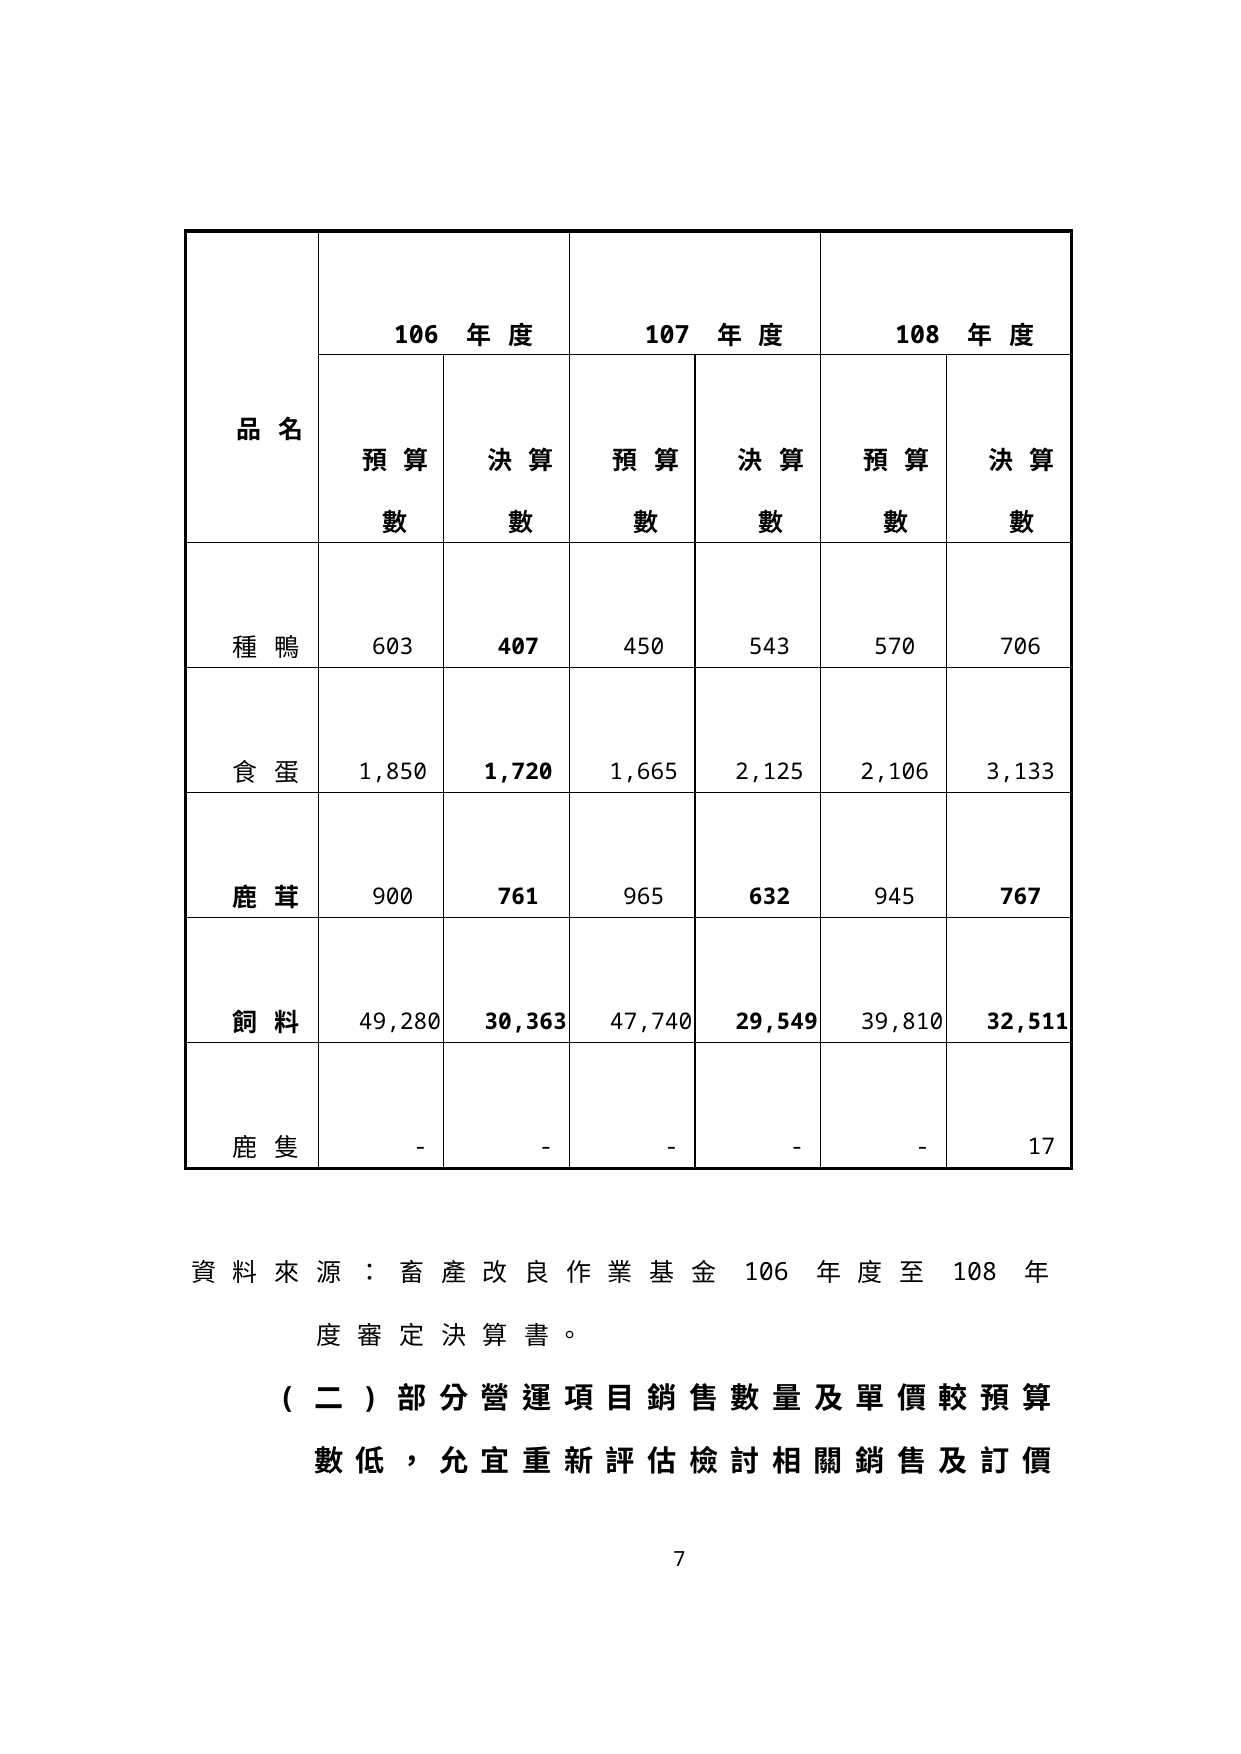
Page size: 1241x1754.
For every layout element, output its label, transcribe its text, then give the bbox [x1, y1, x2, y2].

table_cell 706 [947, 543, 1070, 667]
table_cell 761 [444, 793, 569, 917]
table_cell 632 [696, 793, 820, 917]
table_cell 2,125 [696, 668, 820, 792]
table_cell 29,549 [696, 918, 820, 1042]
table_cell 47,740 [570, 918, 694, 1042]
table_cell 32,511 [947, 918, 1070, 1042]
table_cell 603 [319, 543, 443, 667]
table_cell 決算數 [444, 355, 569, 542]
table_cell 種鴨 [187, 543, 318, 667]
table_cell - [570, 1043, 694, 1167]
table_cell 食蛋 [187, 668, 318, 792]
table_cell 49,280 [319, 918, 443, 1042]
table_cell 2,106 [821, 668, 946, 792]
table_cell 407 [444, 543, 569, 667]
table_cell 450 [570, 543, 694, 667]
table_cell 飼料 [187, 918, 318, 1042]
table_header 107年度 [570, 233, 820, 354]
table_cell 1,665 [570, 668, 694, 792]
table_cell 決算數 [947, 355, 1070, 542]
table_cell 945 [821, 793, 946, 917]
table_cell 3,133 [947, 668, 1070, 792]
table_cell 900 [319, 793, 443, 917]
table_header 108年度 [821, 233, 1070, 354]
table_cell 預算數 [570, 355, 694, 542]
table_cell - [319, 1043, 443, 1167]
table_cell 1,720 [444, 668, 569, 792]
table_cell 鹿隻 [187, 1043, 318, 1167]
table_cell 預算數 [821, 355, 946, 542]
table_cell - [696, 1043, 820, 1167]
table_cell - [444, 1043, 569, 1167]
table_cell 預算數 [319, 355, 443, 542]
table_cell 570 [821, 543, 946, 667]
text (二)部分營運項目銷售數量及單價較預算數低，允宜重新評估檢討相關銷售及訂價 [242, 1354, 1058, 1479]
table_header 品名 [187, 233, 318, 542]
table_header 106年度 [319, 233, 569, 354]
table_cell - [821, 1043, 946, 1167]
table_cell 767 [947, 793, 1070, 917]
table_cell 543 [696, 543, 820, 667]
table_cell 965 [570, 793, 694, 917]
text 資料來源：畜產改良作業基金106年度至108年度審定決算書。 [183, 1229, 1058, 1354]
table_cell 30,363 [444, 918, 569, 1042]
table_cell 鹿茸 [187, 793, 318, 917]
table_cell 決算數 [696, 355, 820, 542]
table_cell 39,810 [821, 918, 946, 1042]
table_cell 1,850 [319, 668, 443, 792]
table_cell 17 [947, 1043, 1070, 1167]
